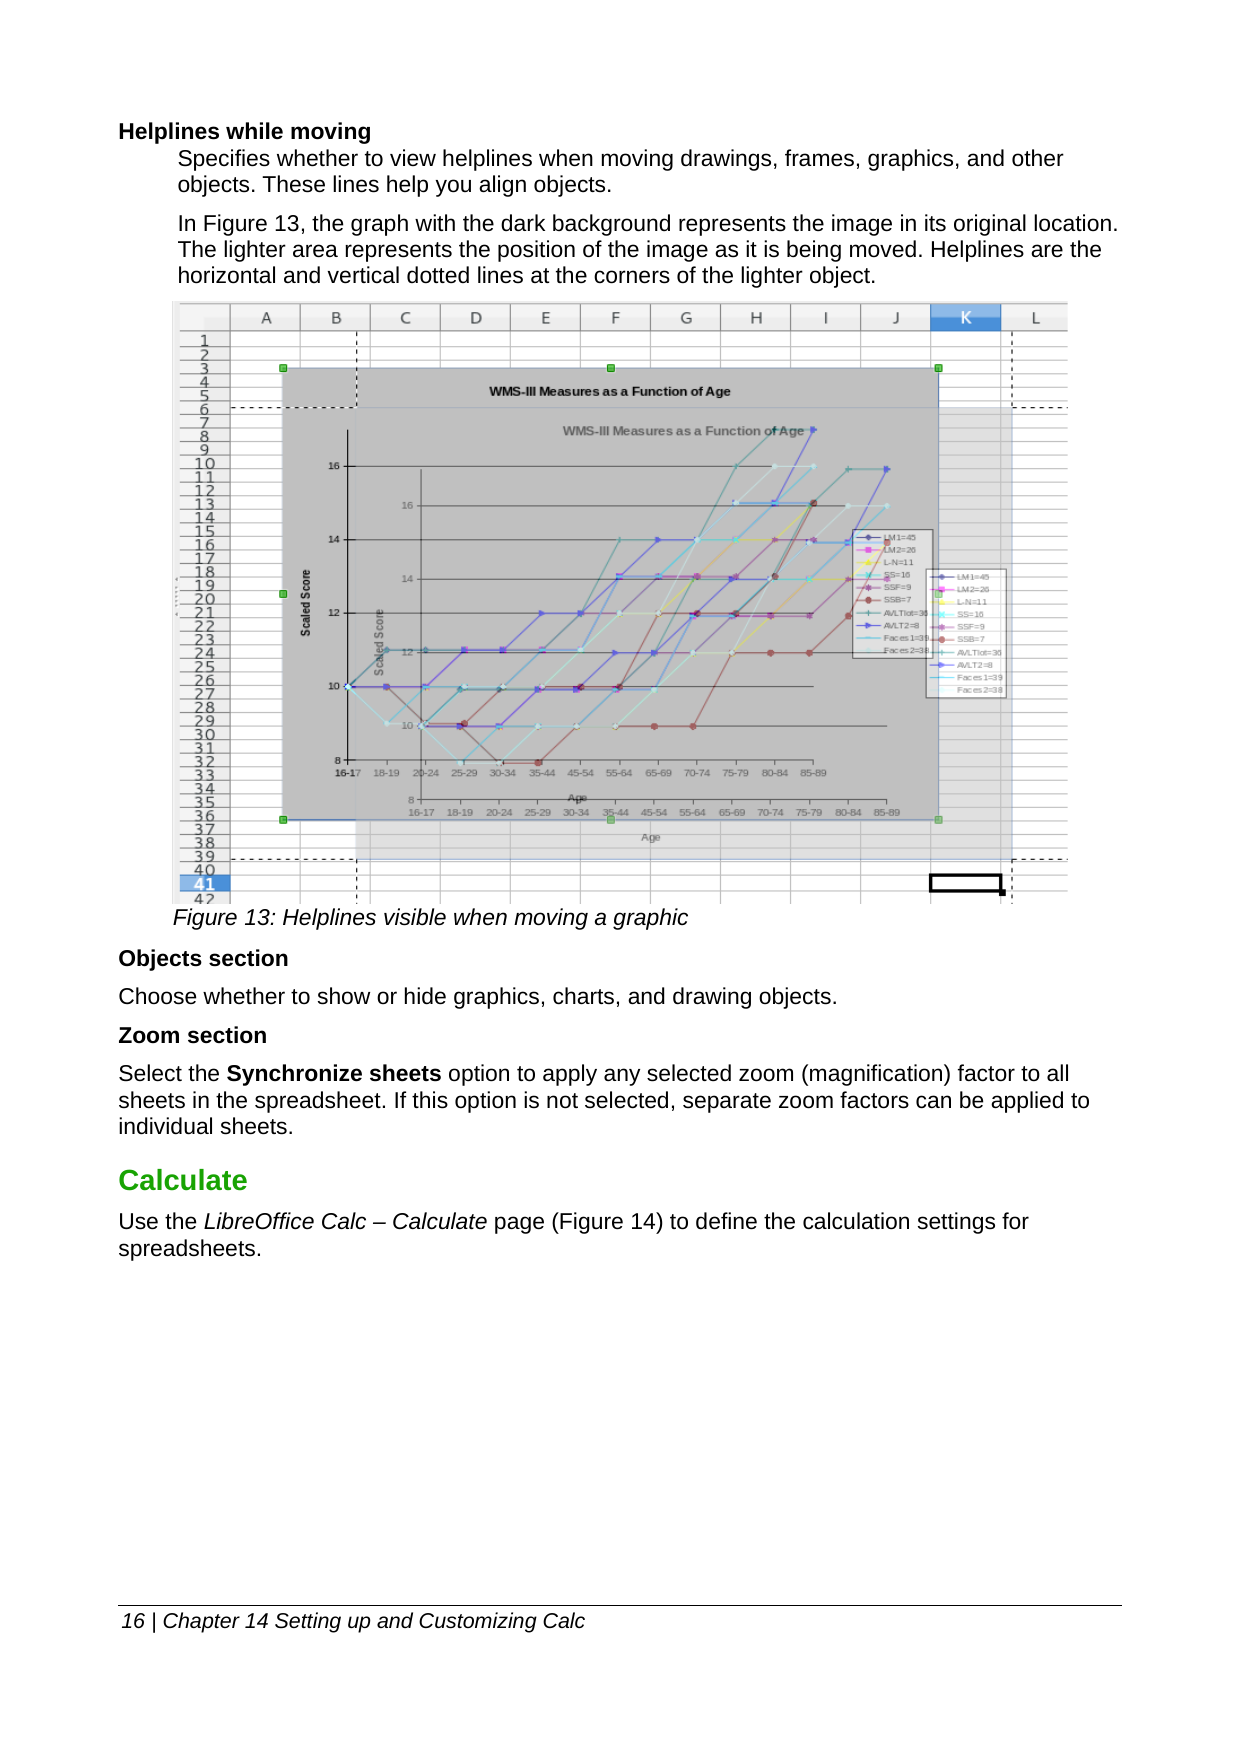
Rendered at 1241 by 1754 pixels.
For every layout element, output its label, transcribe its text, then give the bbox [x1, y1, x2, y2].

text Use the LibreOffice Calc – Calculate page (Figure 14) to define the calculation settings for spreadsheets. [118, 1208, 1122, 1261]
text Choose whether to show or hide graphics, charts, and drawing objects. [118, 983, 1122, 1009]
picture [172, 301, 1068, 904]
text In Figure 13, the graph with the dark background represents the image in its original location. The lighter area represents the position of the image as it is being moved. Helplines are the horizontal and vertical dotted lines at the corners of the lighter object. [177, 210, 1122, 289]
text Helplines while moving [118, 118, 1122, 144]
text Zoom section [118, 1022, 1122, 1048]
text Figure 13: Helplines visible when moving a graphic [173, 904, 1067, 930]
text Specifies whether to view helplines when moving drawings, frames, graphics, and other objects. These lines help you align objects. [177, 144, 1122, 197]
subtitle Calculate [118, 1163, 1122, 1196]
text Select the Synchronize sheets option to apply any selected zoom (magnification) factor to all sheets in the spreadsheet. If this option is not selected, separate zoom factors can be applied to individual sheets. [118, 1060, 1122, 1139]
text Objects section [118, 945, 1122, 971]
